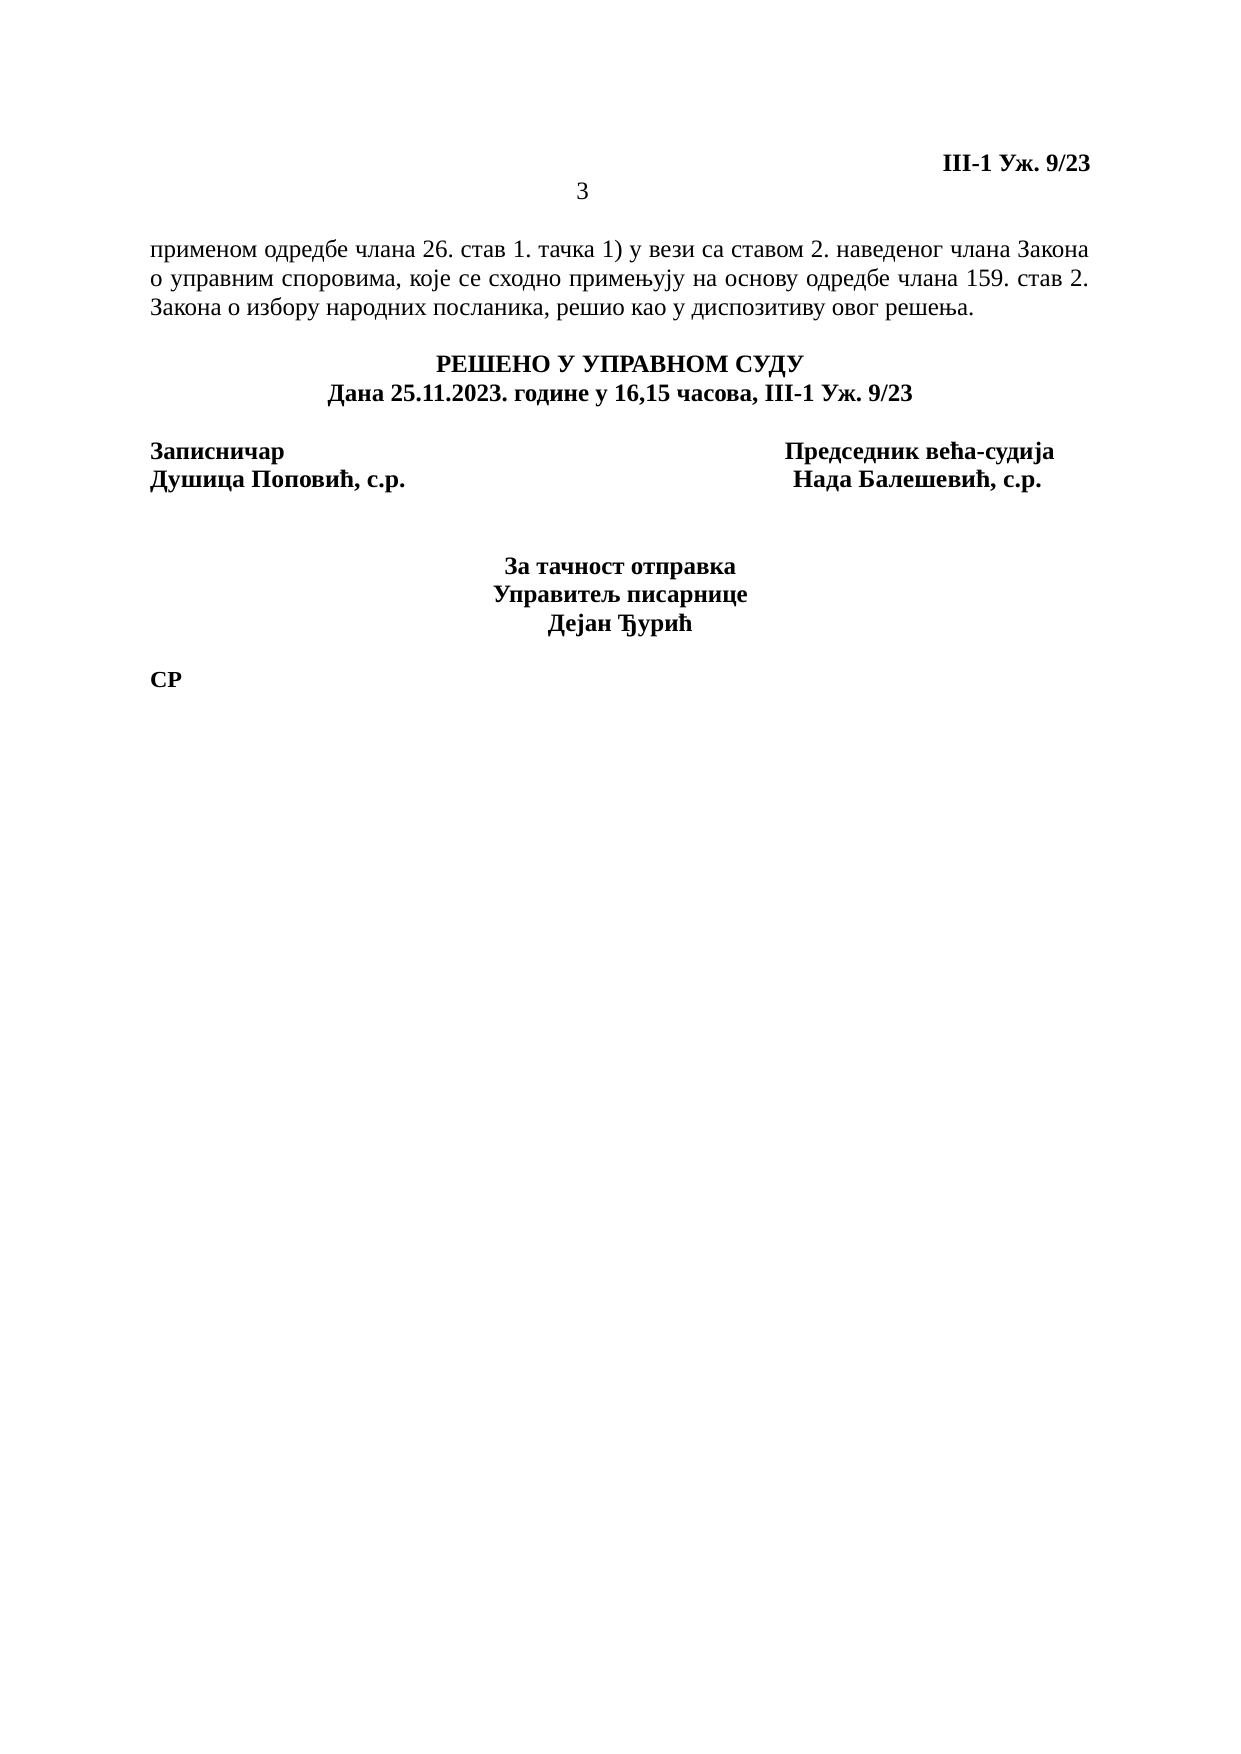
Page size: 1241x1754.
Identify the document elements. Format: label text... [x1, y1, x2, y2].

text Душица Поповић, с.р. Нада Балешевић, с.р. [150, 464, 1090, 493]
text За тачност отправка [150, 551, 1090, 579]
text Дејан Ђурић [150, 608, 1090, 637]
text Записничар Председник већа-судија [150, 436, 1090, 464]
text СР [150, 666, 1090, 692]
text Дана 25.11.2023. године у 16,15 часова, III-1 Уж. 9/23 [150, 378, 1090, 407]
text Управитељ писарнице [150, 579, 1090, 608]
text применом одредбе члана 26. став 1. тачка 1) у вези са ставом 2. наведеног члана Закона о управним споровима, које се сходно примењују на основу одредбе члана 159. став 2. Закона о избору народних посланика, решио као у диспозитиву овог решења. [150, 234, 1090, 321]
text РЕШЕНО У УПРАВНОМ СУДУ [150, 349, 1090, 378]
